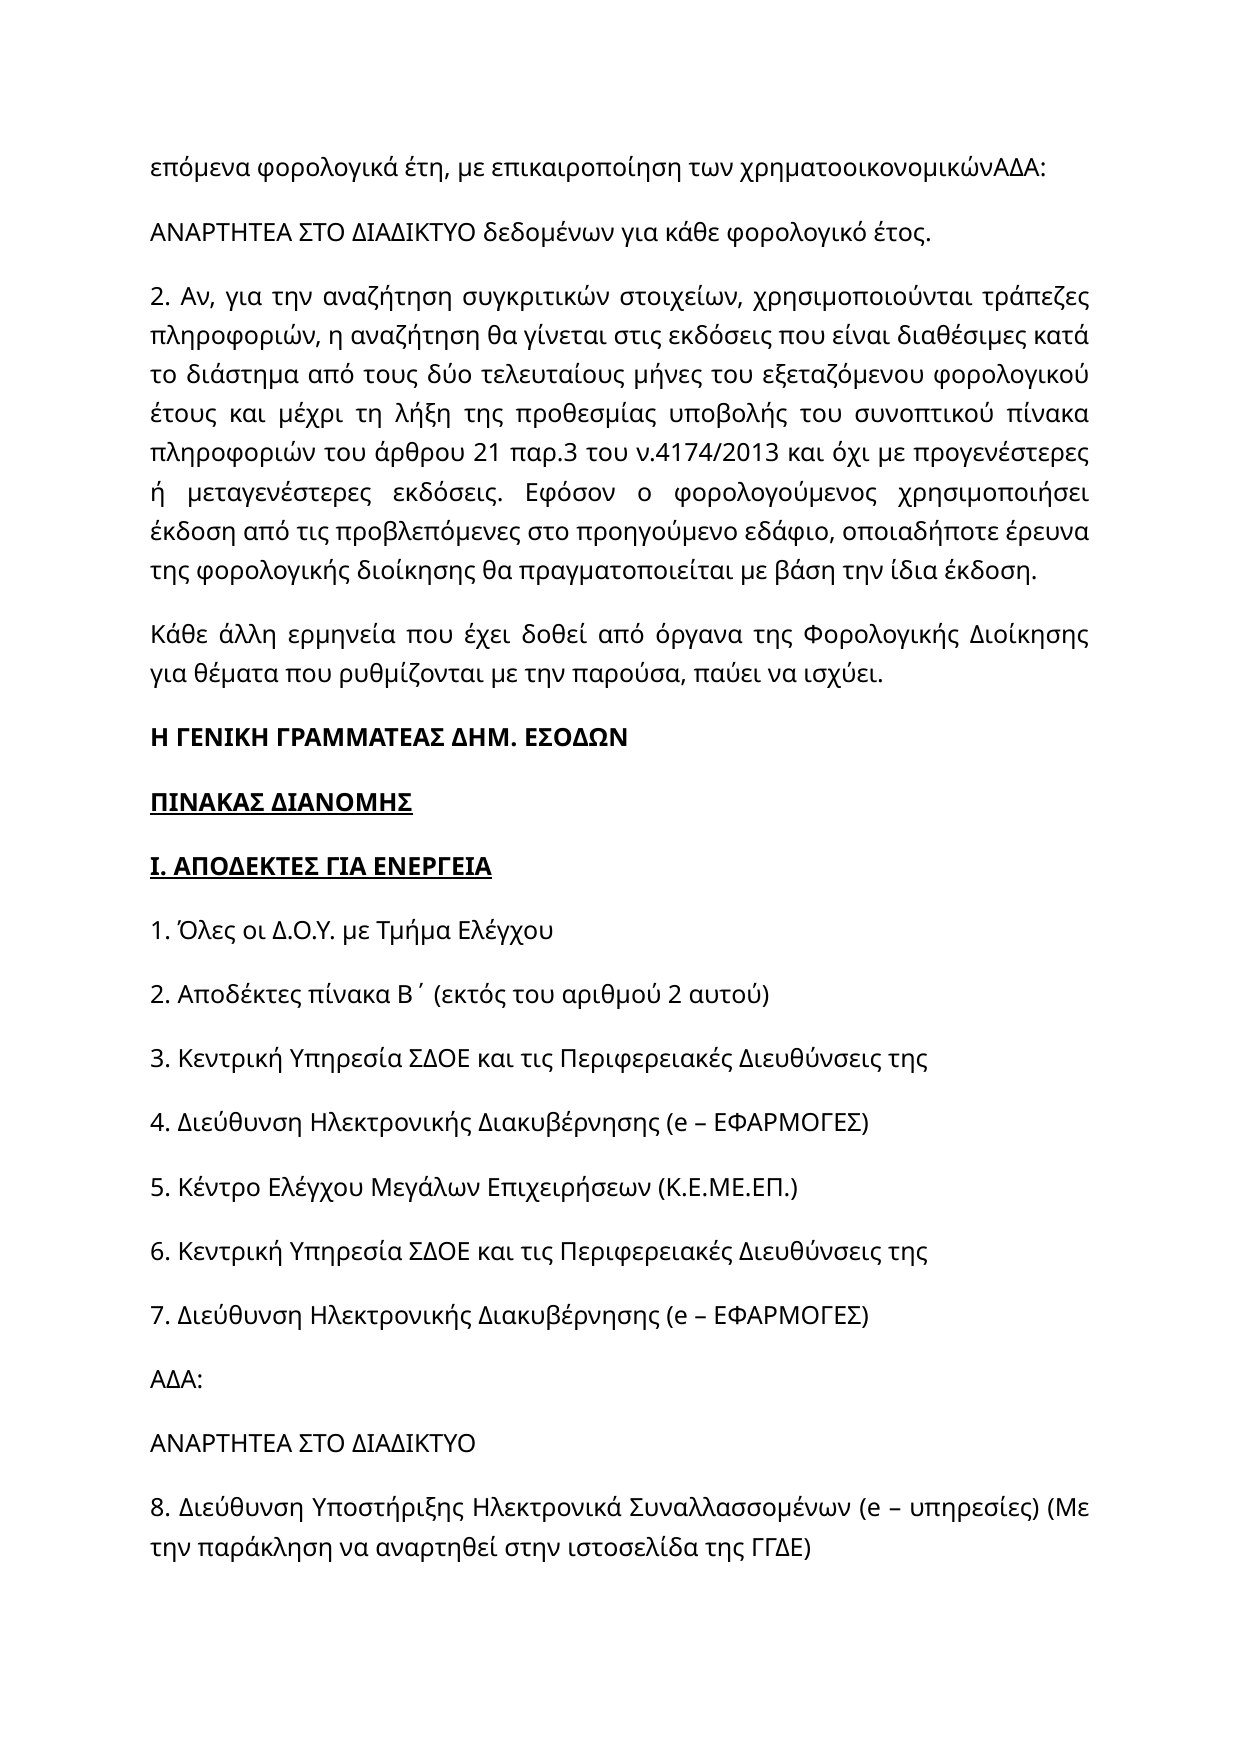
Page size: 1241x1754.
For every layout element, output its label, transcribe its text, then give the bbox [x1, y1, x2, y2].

text ΑΝΑΡΤΗΤΕΑ ΣΤΟ ΔΙΑΔΙΚΤΥΟ [150, 1426, 1090, 1460]
text ΑΔΑ: [150, 1362, 1090, 1396]
text 5. Κέντρο Ελέγχου Μεγάλων Επιχειρήσεων (Κ.Ε.ΜΕ.ΕΠ.) [150, 1169, 1090, 1203]
text 2. Αποδέκτες πίνακα Β΄ (εκτός του αριθμού 2 αυτού) [150, 977, 1090, 1011]
text 4. Διεύθυνση Ηλεκτρονικής Διακυβέρνησης (e – ΕΦΑΡΜΟΓΕΣ) [150, 1105, 1090, 1139]
text Ι. ΑΠΟΔΕΚΤΕΣ ΓΙΑ ΕΝΕΡΓΕΙΑ [150, 848, 1090, 882]
text 3. Κεντρική Υπηρεσία ΣΔΟΕ και τις Περιφερειακές Διευθύνσεις της [150, 1041, 1090, 1075]
text 7. Διεύθυνση Ηλεκτρονικής Διακυβέρνησης (e – ΕΦΑΡΜΟΓΕΣ) [150, 1297, 1090, 1332]
text Κάθε άλλη ερμηνεία που έχει δοθεί από όργανα της Φορολογικής Διοίκησης για θέματα που ρυθμίζονται με την παρούσα, παύει να ισχύει. [150, 617, 1090, 690]
text ΠΙΝΑΚΑΣ ΔΙΑΝΟΜΗΣ [150, 784, 1090, 818]
text 8. Διεύθυνση Υποστήριξης Ηλεκτρονικά Συναλλασσομένων (e – υπηρεσίες) (Με την παράκληση να αναρτηθεί στην ιστοσελίδα της ΓΓΔΕ) [150, 1490, 1090, 1563]
text 6. Κεντρική Υπηρεσία ΣΔΟΕ και τις Περιφερειακές Διευθύνσεις της [150, 1233, 1090, 1267]
text Η ΓΕΝΙΚΗ ΓΡΑΜΜΑΤΕΑΣ ΔΗΜ. ΕΣΟΔΩΝ [150, 720, 1090, 754]
text 2. Αν, για την αναζήτηση συγκριτικών στοιχείων, χρησιμοποιούνται τράπεζες πληροφοριών, η αναζήτηση θα γίνεται στις εκδόσεις που είναι διαθέσιμες κατά το διάστημα από τους δύο τελευταίους μήνες του εξεταζόμενου φορολογικού έτους και μέχρι τη λήξη της προθεσμίας υποβολής του συνοπτικού πίνακα πληροφοριών του άρθρου 21 παρ.3 του ν.4174/2013 και όχι με προγενέστερες ή μεταγενέστερες εκδόσεις. Εφόσον ο φορολογούμενος χρησιμοποιήσει έκδοση από τις προβλεπόμενες στο προηγούμενο εδάφιο, οποιαδήποτε έρευνα της φορολογικής διοίκησης θα πραγματοποιείται με βάση την ίδια έκδοση. [150, 278, 1090, 587]
text ΑΝΑΡΤΗΤΕΑ ΣΤΟ ΔΙΑΔΙΚΤΥΟ δεδομένων για κάθε φορολογικό έτος. [150, 214, 1090, 248]
text επόμενα φορολογικά έτη, με επικαιροποίηση των χρηματοοικονομικώνΑΔΑ: [150, 150, 1090, 184]
text 1. Όλες οι Δ.Ο.Υ. με Τμήμα Ελέγχου [150, 912, 1090, 947]
